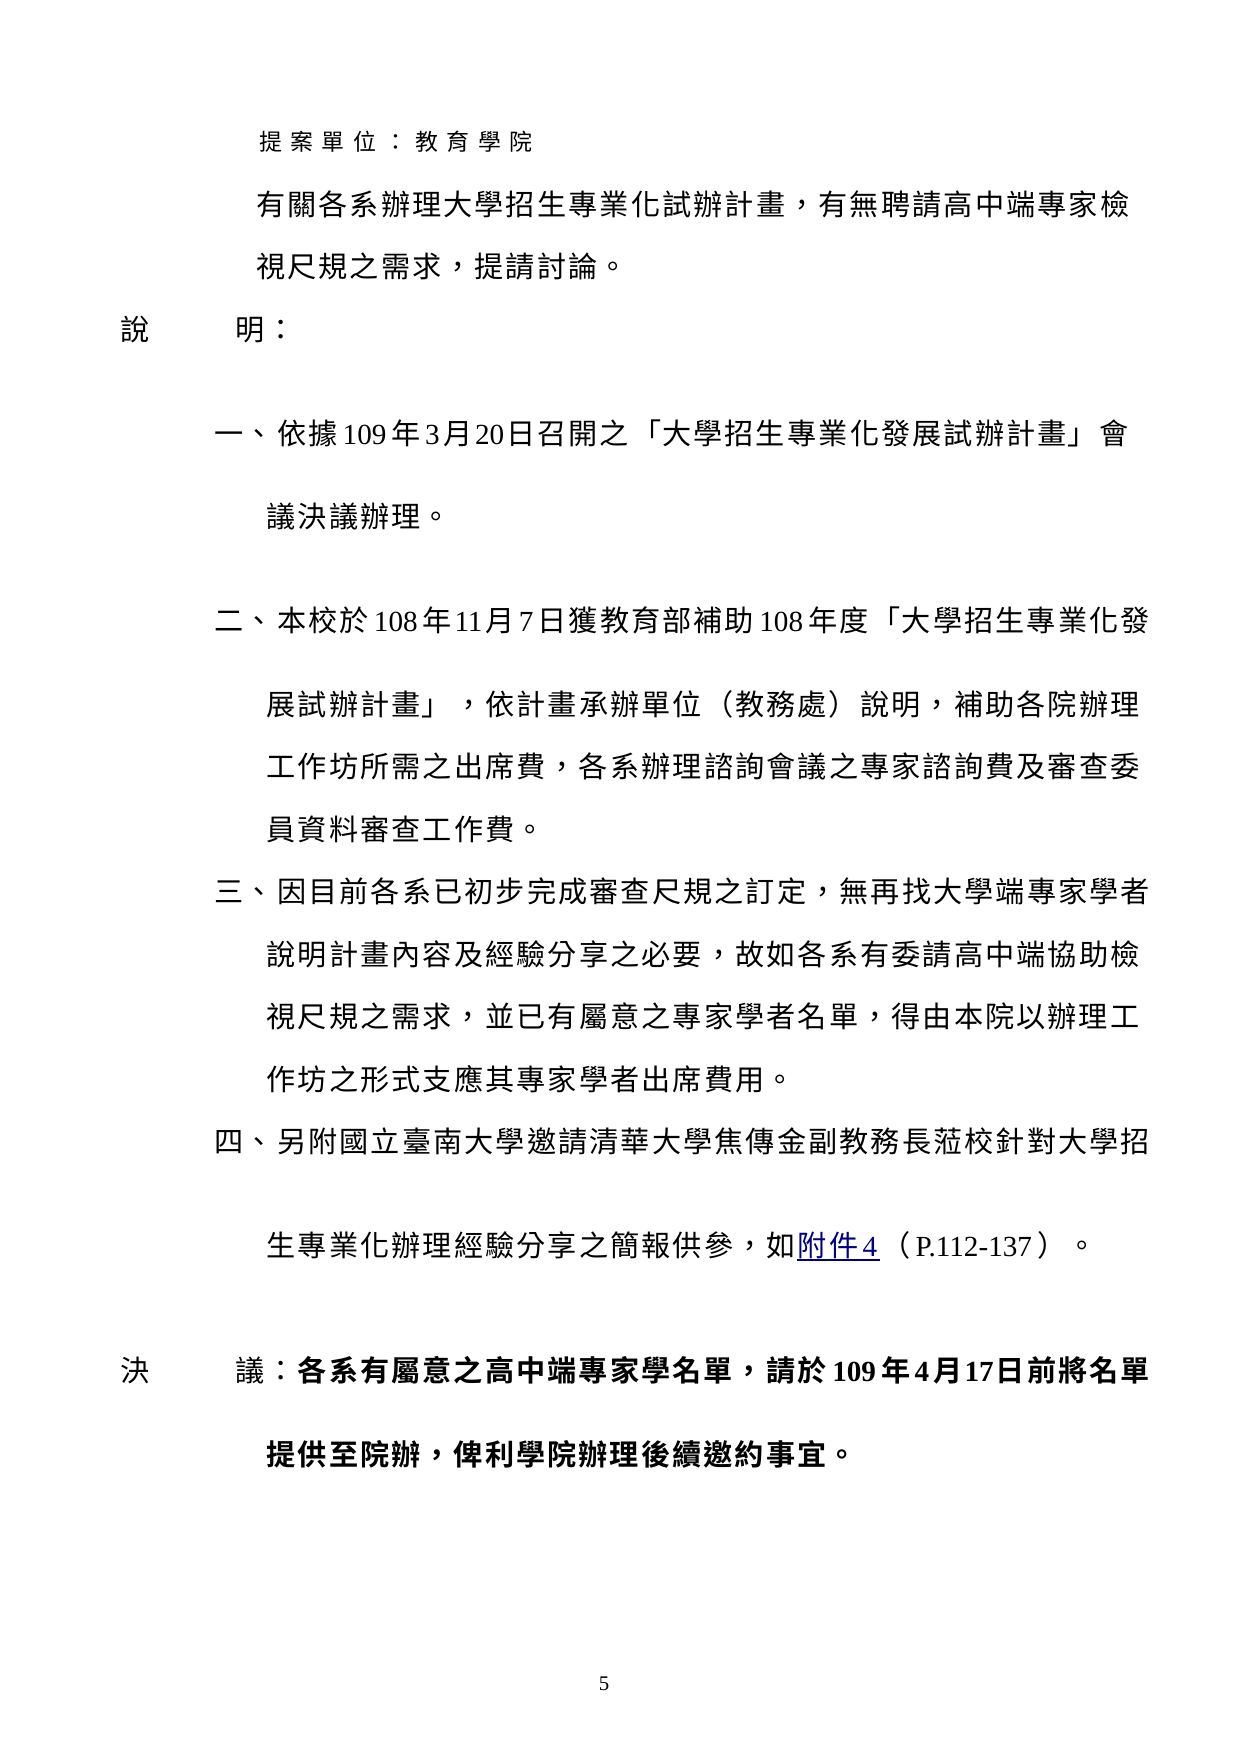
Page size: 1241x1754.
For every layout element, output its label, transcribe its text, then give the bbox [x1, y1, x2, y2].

text 三、因目前各系已初步完成審查尺規之訂定，無再找大學端專家學者說明計畫內容及經驗分享之必要，故如各系有委請高中端協助檢視尺規之需求，並已有屬意之專家學者名單，得由本院以辦理工作坊之形式支應其專家學者出席費用。 [205, 848, 1151, 1098]
text 說 明： [112, 286, 1151, 348]
text 有關各系辦理大學招生專業化試辦計畫，有無聘請高中端專家檢視尺規之需求，提請討論。 [249, 161, 1151, 286]
text 四、另附國立臺南大學邀請清華大學焦傳金副教務長蒞校針對大學招生專業化辦理經驗分享之簡報供參，如附件4（P.112-137）。 [205, 1098, 1151, 1286]
text 提案單位：教育學院 [113, 98, 1151, 161]
text 二、本校於108年11月7日獲教育部補助108年度「大學招生專業化發展試辦計畫」，依計畫承辦單位（教務處）說明，補助各院辦理工作坊所需之出席費，各系辦理諮詢會議之專家諮詢費及審查委員資料審查工作費。 [205, 536, 1151, 848]
text 決 議：各系有屬意之高中端專家學名單，請於109年4月17日前將名單提供至院辦，俾利學院辦理後續邀約事宜。 [112, 1286, 1151, 1473]
text 一、依據109年3月20日召開之「大學招生專業化發展試辦計畫」會議決議辦理。 [205, 348, 1151, 536]
